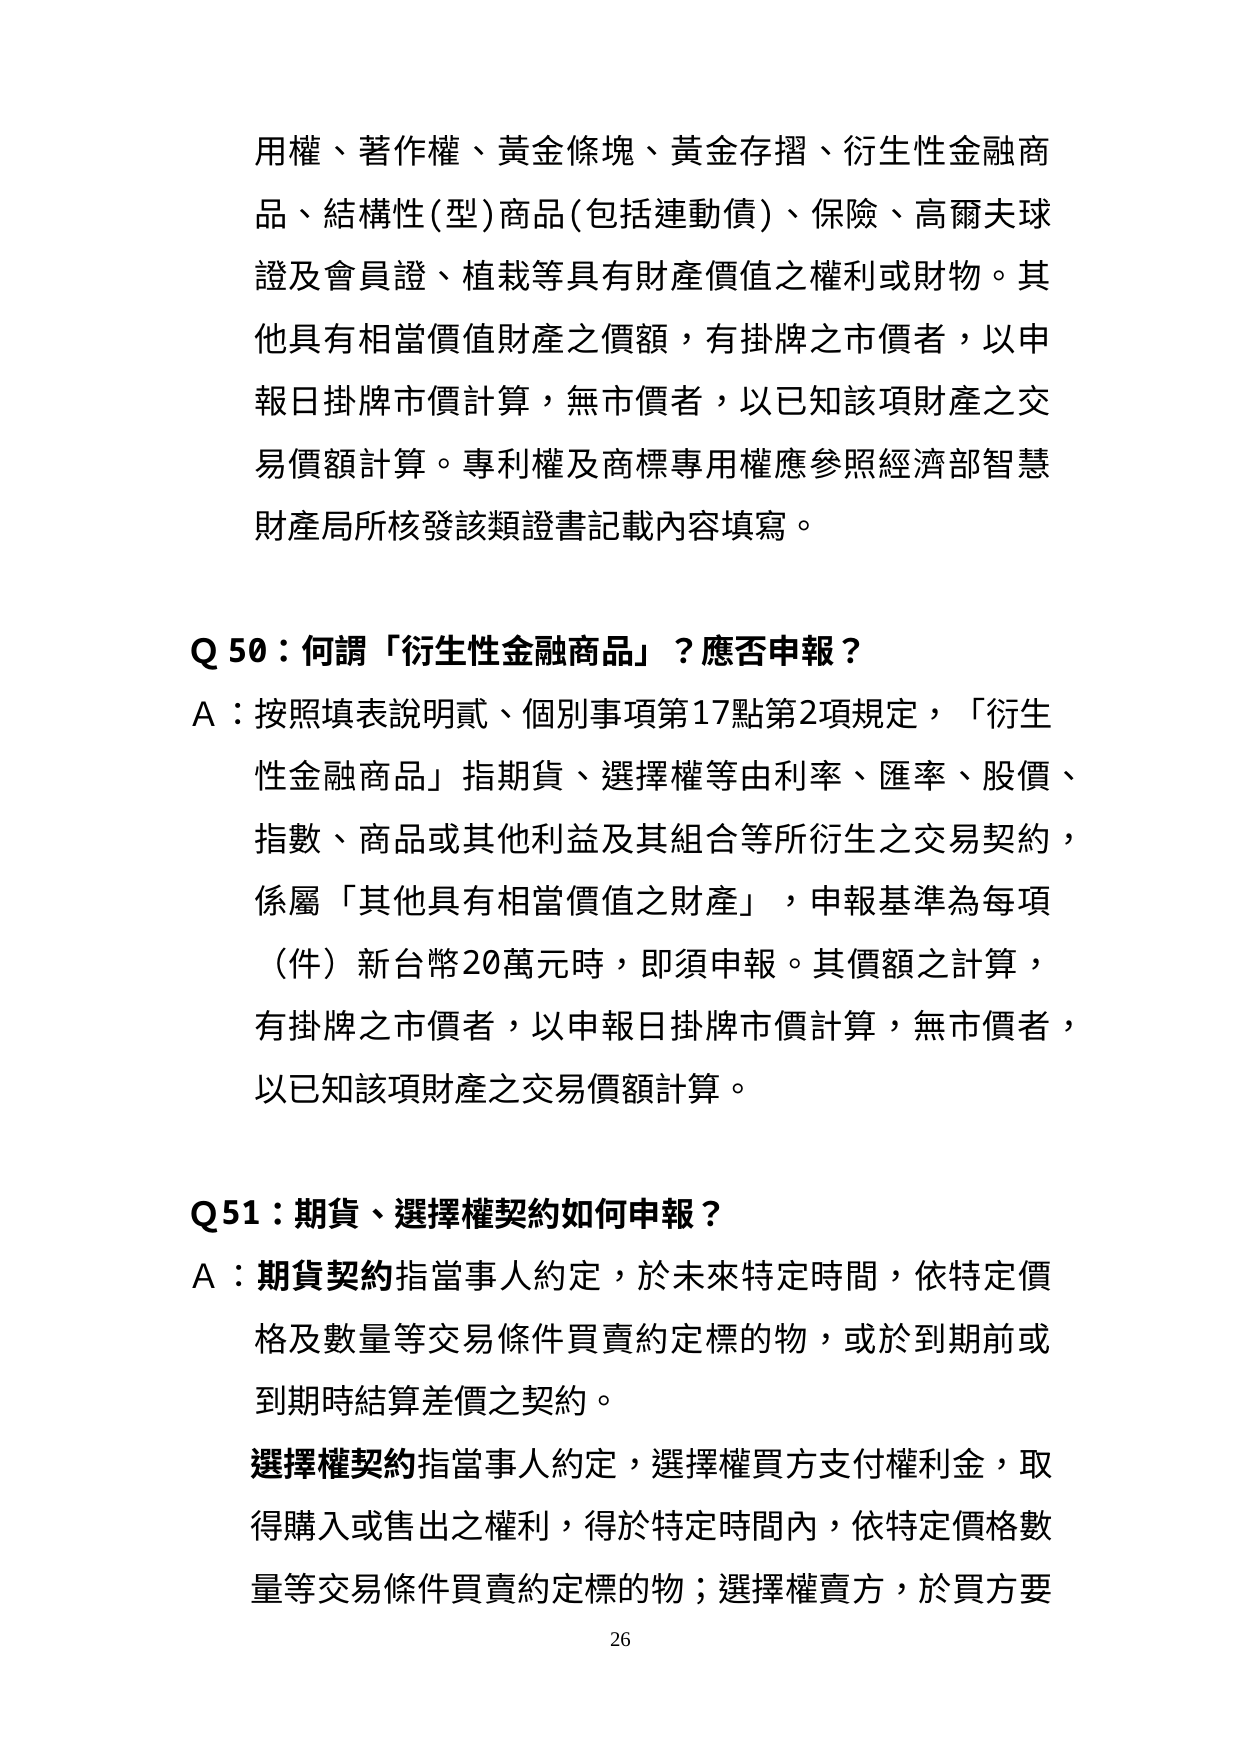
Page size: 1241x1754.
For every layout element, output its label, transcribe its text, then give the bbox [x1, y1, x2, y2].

text Ｑ50：何謂「衍生性金融商品」？應否申報？ [187, 608, 1053, 670]
text Ｑ51：期貨、選擇權契約如何申報？ [187, 1170, 1053, 1233]
text 選擇權契約指當事人約定，選擇權買方支付權利金，取得購入或售出之權利，得於特定時間內，依特定價格數量等交易條件買賣約定標的物；選擇權賣方，於買方要 [250, 1420, 1053, 1608]
text Ａ：期貨契約指當事人約定，於未來特定時間，依特定價格及數量等交易條件買賣約定標的物，或於到期前或到期時結算差價之契約。 [187, 1233, 1053, 1420]
text Ａ：按照填表說明貳、個別事項第17點第2項規定，「衍生性金融商品」指期貨、選擇權等由利率、匯率、股價、指數、商品或其他利益及其組合等所衍生之交易契約，係屬「其他具有相當價值之財產」，申報基準為每項（件）新台幣20萬元時，即須申報。其價額之計算，有掛牌之市價者，以申報日掛牌市價計算，無市價者，以已知該項財產之交易價額計算。 [187, 670, 1053, 1108]
text 用權、著作權、黃金條塊、黃金存摺、衍生性金融商品、結構性(型)商品(包括連動債)、保險、高爾夫球證及會員證、植栽等具有財產價值之權利或財物。其他具有相當價值財產之價額，有掛牌之市價者，以申報日掛牌市價計算，無市價者，以已知該項財產之交易價額計算。專利權及商標專用權應參照經濟部智慧財產局所核發該類證書記載內容填寫。 [187, 108, 1053, 545]
